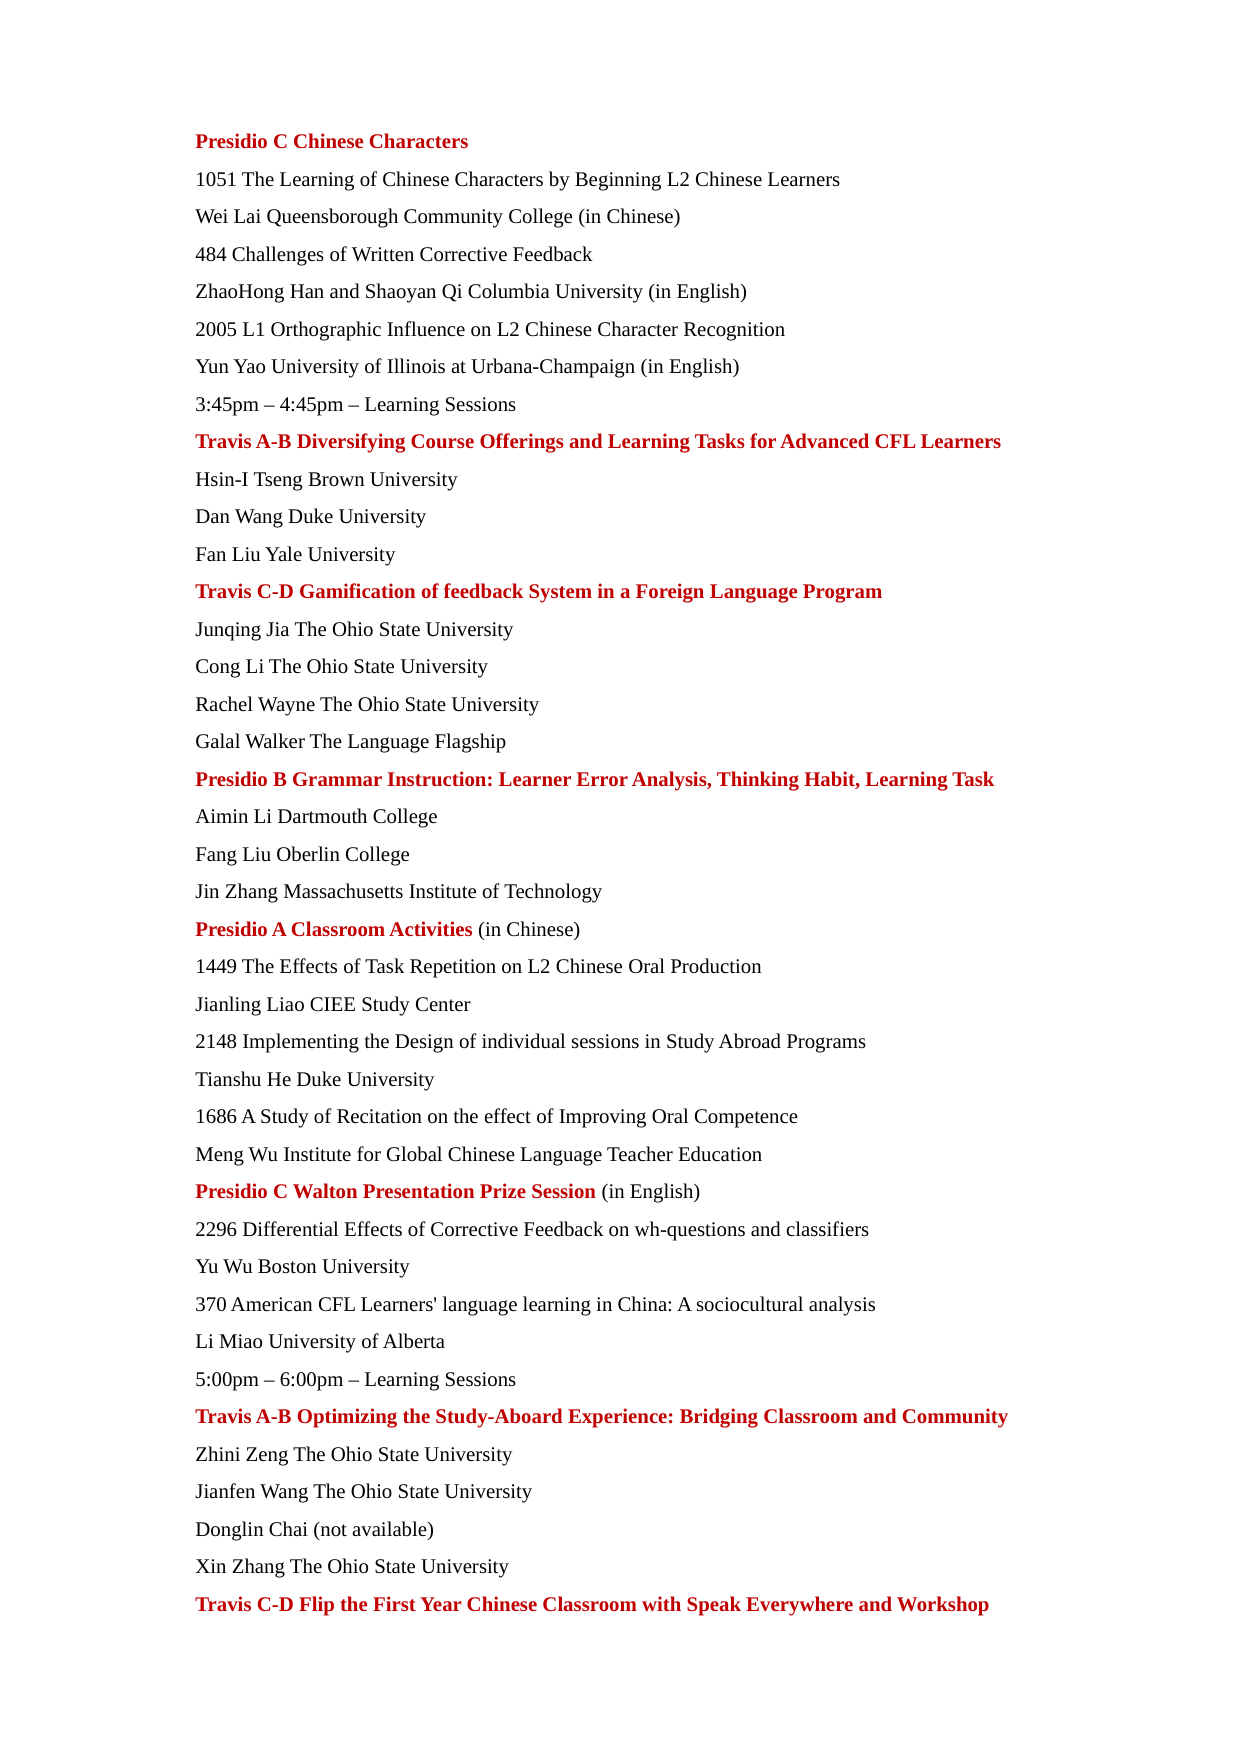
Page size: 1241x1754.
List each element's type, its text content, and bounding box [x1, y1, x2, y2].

text Presidio A Classroom Activities (in Chinese) [195, 910, 1045, 948]
text Hsin-I Tseng Brown University [195, 460, 1045, 498]
text Fang Liu Oberlin College [195, 835, 1045, 873]
text Yun Yao University of Illinois at Urbana-Champaign (in English) [195, 348, 1045, 385]
text 2005 L1 Orthographic Influence on L2 Chinese Character Recognition [195, 310, 1045, 348]
text Zhini Zeng The Ohio State University [195, 1435, 1045, 1473]
text Jianfen Wang The Ohio State University [195, 1473, 1045, 1510]
text Rachel Wayne The Ohio State University [195, 685, 1045, 723]
text Presidio C Walton Presentation Prize Session (in English) [195, 1173, 1045, 1210]
text Cong Li The Ohio State University [195, 648, 1045, 685]
text 2296 Differential Effects of Corrective Feedback on wh-questions and classifiers [195, 1210, 1045, 1248]
text Dan Wang Duke University [195, 498, 1045, 535]
text Yu Wu Boston University [195, 1248, 1045, 1285]
text Aimin Li Dartmouth College [195, 798, 1045, 835]
text Jin Zhang Massachusetts Institute of Technology [195, 873, 1045, 910]
text ZhaoHong Han and Shaoyan Qi Columbia University (in English) [195, 273, 1045, 310]
text Travis A-B Diversifying Course Offerings and Learning Tasks for Advanced CFL Learners [195, 423, 1045, 460]
text 2148 Implementing the Design of individual sessions in Study Abroad Programs [195, 1023, 1045, 1060]
text Wei Lai Queensborough Community College (in Chinese) [195, 198, 1045, 235]
text Junqing Jia The Ohio State University [195, 610, 1045, 648]
text Tianshu He Duke University [195, 1060, 1045, 1098]
text Li Miao University of Alberta [195, 1323, 1045, 1360]
text 1449 The Effects of Task Repetition on L2 Chinese Oral Production [195, 948, 1045, 985]
text Fan Liu Yale University [195, 535, 1045, 573]
text Galal Walker The Language Flagship [195, 723, 1045, 760]
text 5:00pm – 6:00pm – Learning Sessions [195, 1360, 1045, 1398]
text 3:45pm – 4:45pm – Learning Sessions [195, 385, 1045, 423]
text Presidio C Chinese Characters [195, 123, 1045, 160]
text 1686 A Study of Recitation on the effect of Improving Oral Competence [195, 1098, 1045, 1135]
text Jianling Liao CIEE Study Center [195, 985, 1045, 1023]
text Donglin Chai (not available) [195, 1510, 1045, 1548]
text Presidio B Grammar Instruction: Learner Error Analysis, Thinking Habit, Learning Task [195, 760, 1045, 798]
text 484 Challenges of Written Corrective Feedback [195, 235, 1045, 273]
text Travis C-D Gamification of feedback System in a Foreign Language Program [195, 573, 1045, 610]
text Meng Wu Institute for Global Chinese Language Teacher Education [195, 1135, 1045, 1173]
text Travis C-D Flip the First Year Chinese Classroom with Speak Everywhere and Workshop [195, 1585, 1045, 1623]
text Xin Zhang The Ohio State University [195, 1548, 1045, 1585]
text 370 American CFL Learners' language learning in China: A sociocultural analysis [195, 1285, 1045, 1323]
text 1051 The Learning of Chinese Characters by Beginning L2 Chinese Learners [195, 160, 1045, 198]
text Travis A-B Optimizing the Study-Aboard Experience: Bridging Classroom and Community [195, 1398, 1045, 1435]
